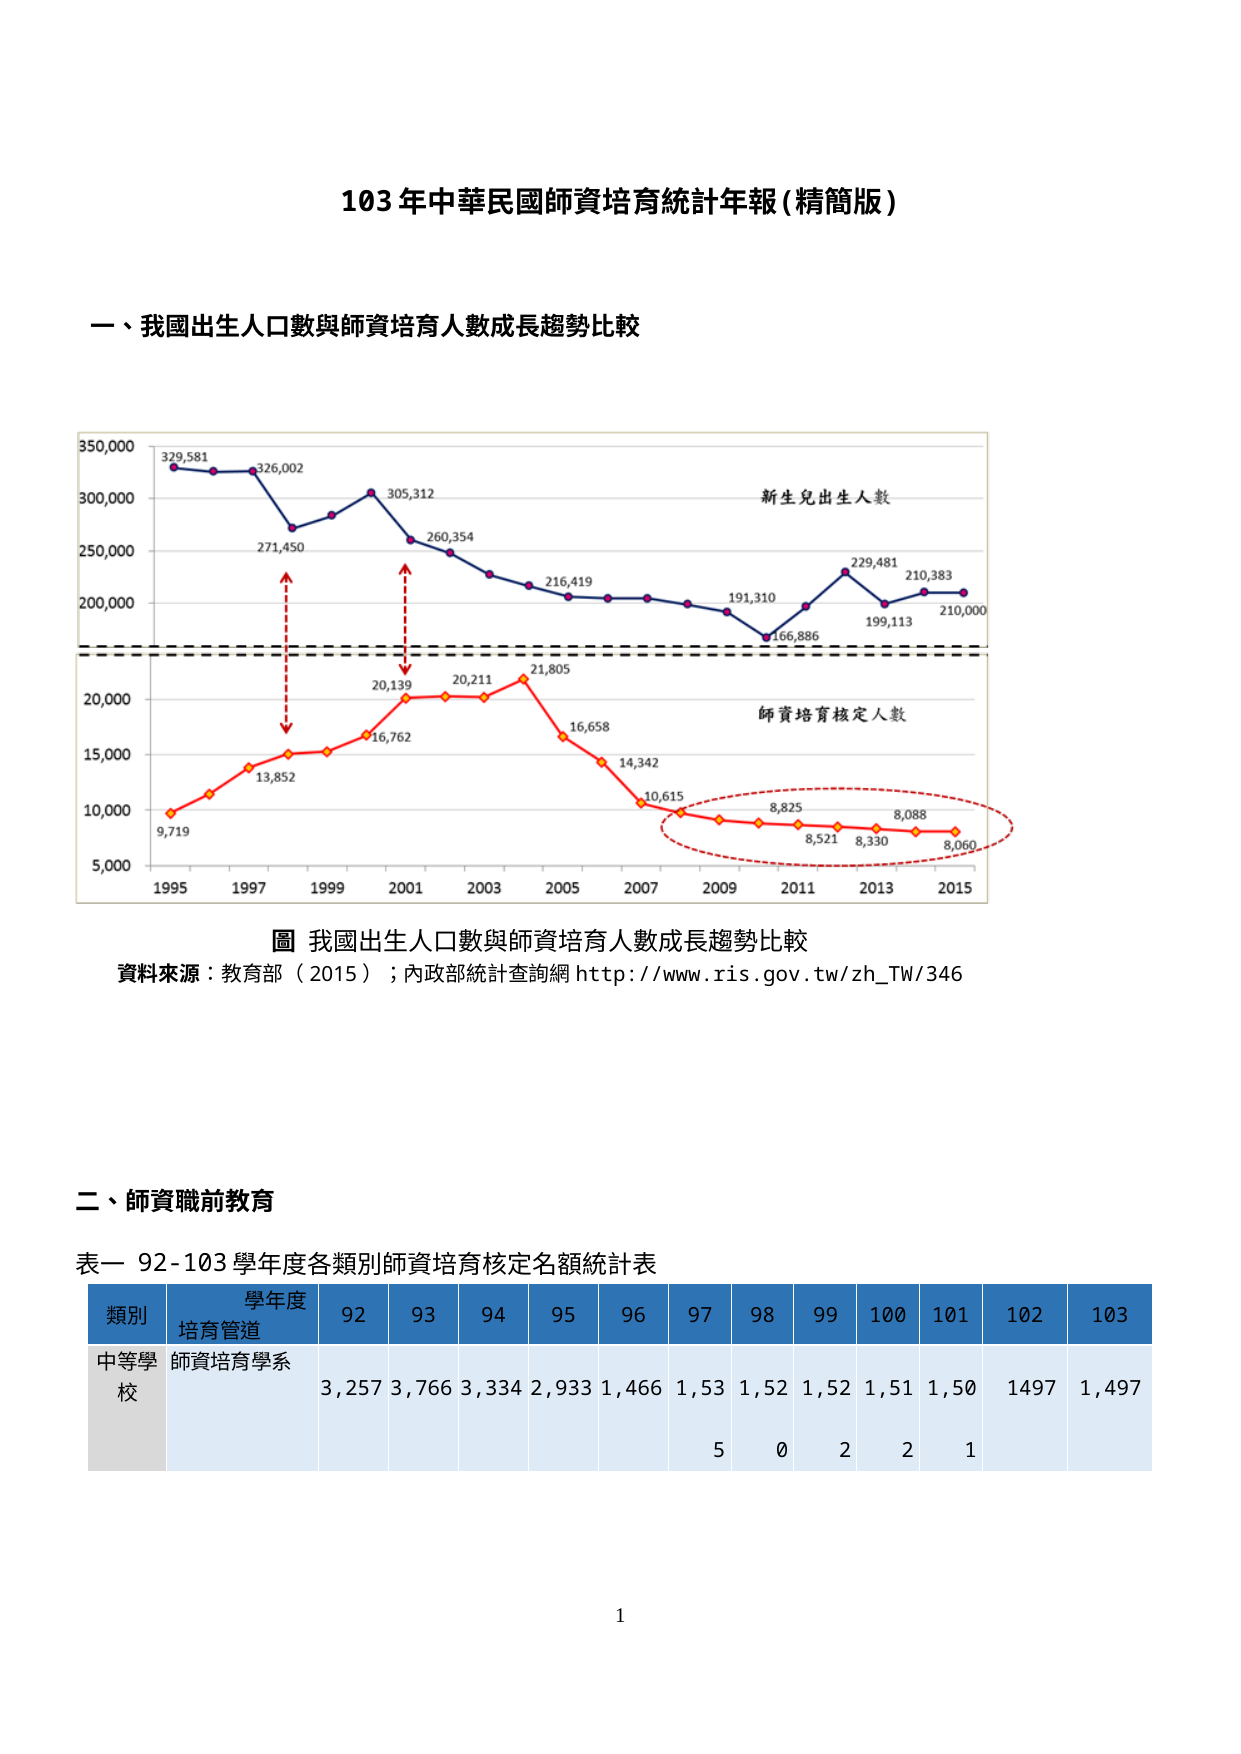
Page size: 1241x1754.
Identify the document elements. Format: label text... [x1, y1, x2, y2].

table_header 學年度 培育管道 [167, 1284, 318, 1344]
table_header 100 [857, 1284, 919, 1344]
text 表一 92-103學年度各類別師資培育核定名額統計表 [75, 1221, 1165, 1283]
table_header 94 [459, 1284, 528, 1344]
table_cell 1,466 [599, 1346, 668, 1471]
table_cell 1,535 [669, 1346, 731, 1471]
table_cell 1,522 [794, 1346, 856, 1471]
table_header 103 [1068, 1284, 1152, 1344]
table_cell 3,766 [389, 1346, 458, 1471]
table_cell 1,512 [857, 1346, 919, 1471]
table_header 98 [732, 1284, 793, 1344]
table_cell 1497 [983, 1346, 1067, 1471]
table_cell 師資培育學系 [167, 1346, 318, 1471]
table_cell 1,501 [920, 1346, 982, 1471]
table_header 102 [983, 1284, 1067, 1344]
table_header 95 [529, 1284, 598, 1344]
table_cell 3,334 [459, 1346, 528, 1471]
table_header 93 [389, 1284, 458, 1344]
text 二、師資職前教育 [75, 1158, 1165, 1221]
table_header 類別 [88, 1284, 166, 1344]
table_header 92 [319, 1284, 388, 1344]
table_header 96 [599, 1284, 668, 1344]
table_cell 1,520 [732, 1346, 793, 1471]
table_cell 3,257 [319, 1346, 388, 1471]
table_cell 1,497 [1068, 1346, 1152, 1471]
text 一、我國出生人口數與師資培育人數成長趨勢比較 [75, 283, 1165, 346]
table_header 99 [794, 1284, 856, 1344]
table_header 101 [920, 1284, 982, 1344]
table_cell 2,933 [529, 1346, 598, 1471]
text 103年中華民國師資培育統計年報(精簡版) [75, 158, 1165, 221]
table_cell 中等學校 [88, 1346, 166, 1471]
table_header 97 [669, 1284, 731, 1344]
